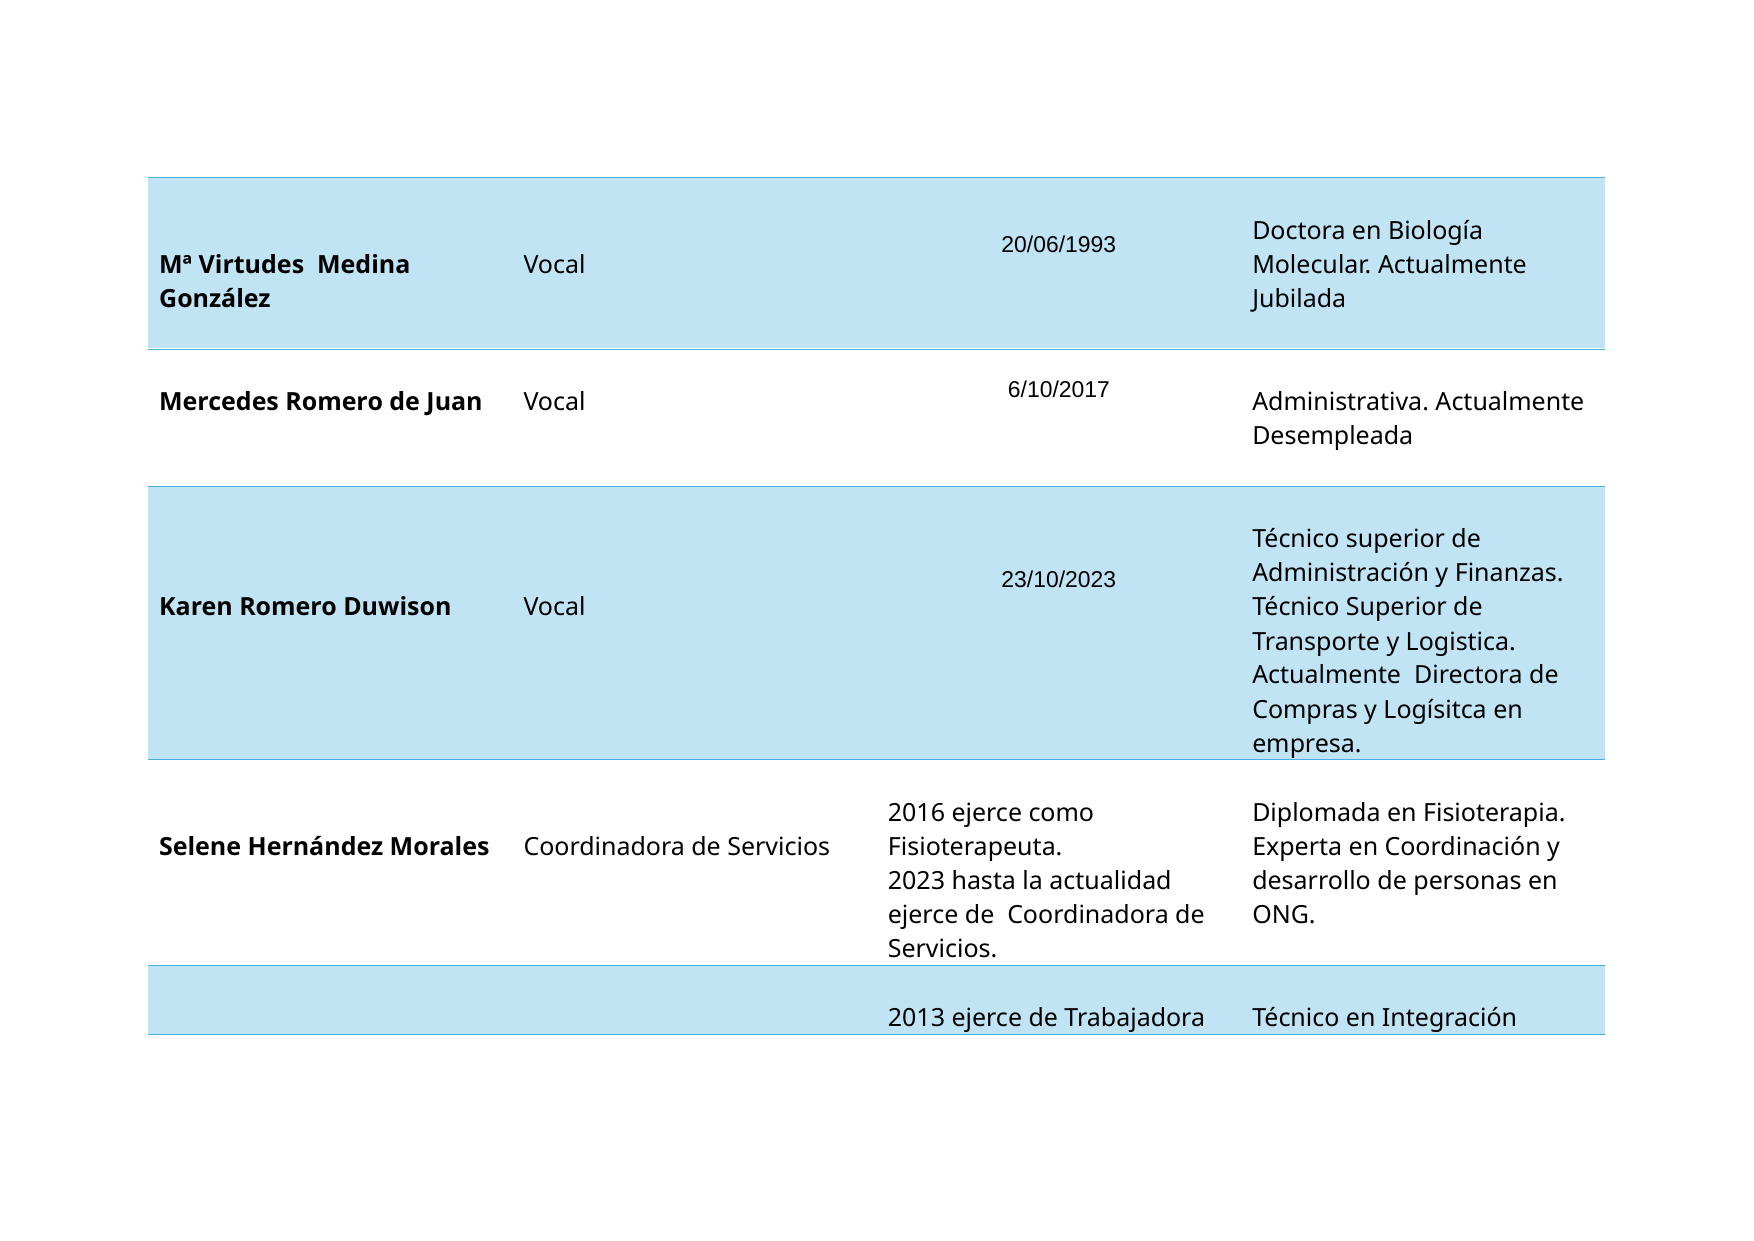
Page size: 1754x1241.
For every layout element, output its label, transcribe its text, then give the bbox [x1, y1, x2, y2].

table_cell Coordinadora de Servicios [512, 760, 876, 965]
table_cell 20/06/1993 [876, 178, 1241, 348]
table_cell 2013 ejerce de Trabajadora [876, 966, 1241, 1034]
table_cell Diplomada en Fisioterapia. Experta en Coordinación y desarrollo de personas en ONG. [1241, 760, 1605, 965]
table_cell 6/10/2017 [876, 350, 1241, 486]
table_cell 2016 ejerce como Fisioterapeuta. 2023 hasta la actualidad ejerce de Coordinadora de Servicios. [876, 760, 1241, 965]
table_cell 23/10/2023 [876, 487, 1241, 759]
table_cell Selene Hernández Morales [148, 760, 512, 965]
table_cell [512, 966, 876, 1034]
table_cell Mercedes Romero de Juan [148, 350, 512, 486]
table_cell Técnico en Integración [1241, 966, 1605, 1034]
table_cell Doctora en Biología Molecular. Actualmente Jubilada [1241, 178, 1605, 348]
table_cell Técnico superior de Administración y Finanzas. Técnico Superior de Transporte y Logistica. Actualmente Directora de Compras y Logísitca en empresa. [1241, 487, 1605, 759]
table_cell Vocal [512, 487, 876, 759]
table_cell Karen Romero Duwison [148, 487, 512, 759]
table_cell Vocal [512, 350, 876, 486]
table_cell Mª Virtudes Medina González [148, 178, 512, 348]
table_cell [148, 966, 512, 1034]
table_cell Administrativa. Actualmente Desempleada [1241, 350, 1605, 486]
table_cell Vocal [512, 178, 876, 348]
